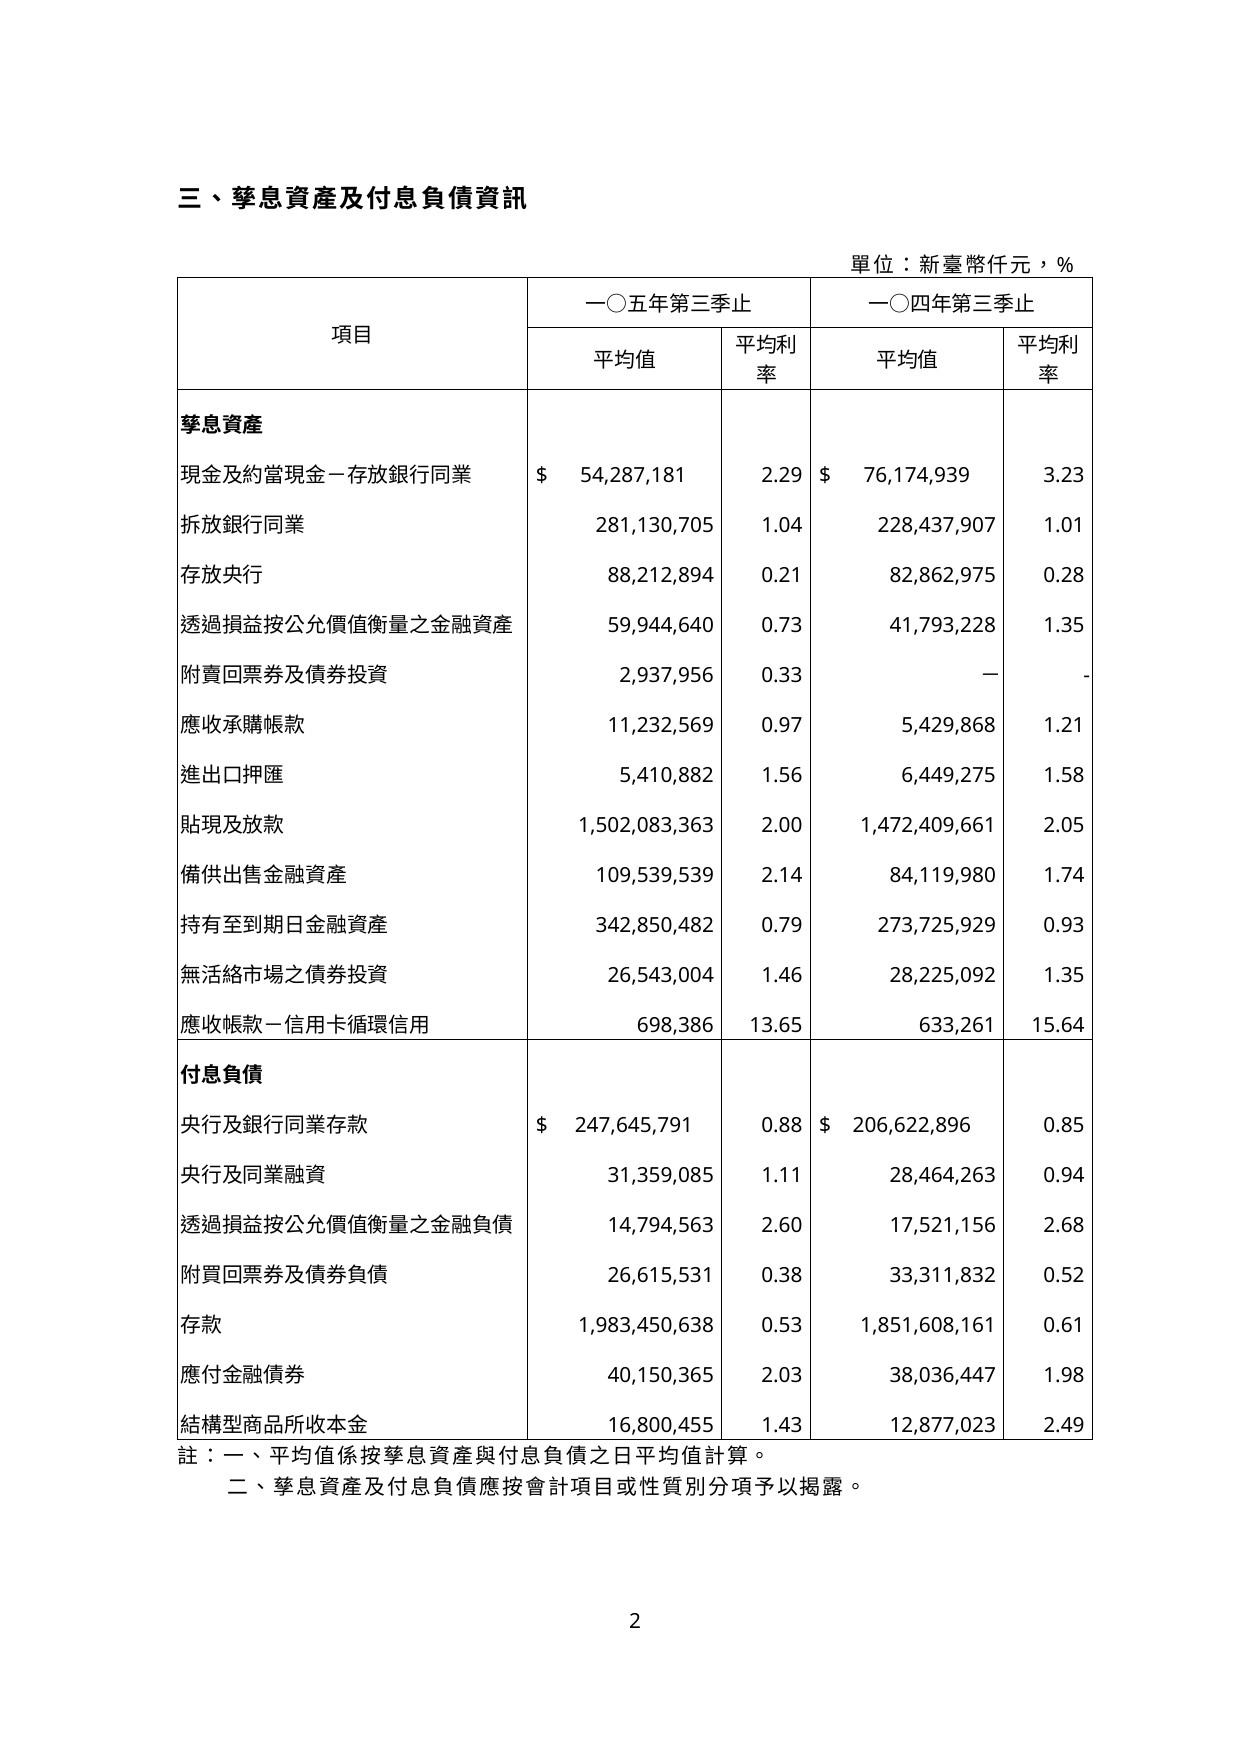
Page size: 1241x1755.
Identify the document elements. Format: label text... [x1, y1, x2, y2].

table_cell - [1004, 639, 1092, 689]
table_cell 孳息資產 [178, 390, 527, 439]
table_cell 0.28 [1004, 539, 1092, 589]
table_cell 平均利率 [1004, 328, 1092, 389]
table_cell 0.94 [1004, 1139, 1092, 1189]
table_cell 5,410,882 [528, 739, 721, 789]
table_cell 進出口押匯 [178, 739, 527, 789]
table_cell 12,877,023 [811, 1389, 1003, 1439]
table_cell 透過損益按公允價值衡量之金融資產 [178, 589, 527, 639]
table_cell 1,983,450,638 [528, 1289, 721, 1339]
table_cell 3.23 [1004, 439, 1092, 489]
table_cell 14,794,563 [528, 1189, 721, 1239]
table_header 一○五年第三季止 [528, 278, 810, 327]
table_cell 11,232,569 [528, 689, 721, 739]
table_cell 貼現及放款 [178, 789, 527, 839]
table_cell 17,521,156 [811, 1189, 1003, 1239]
table_cell 0.79 [722, 889, 810, 939]
table_cell 0.97 [722, 689, 810, 739]
table_cell 1.21 [1004, 689, 1092, 739]
table_cell 結構型商品所收本金 [178, 1389, 527, 1439]
table_cell 透過損益按公允價值衡量之金融負債 [178, 1189, 527, 1239]
table_cell 現金及約當現金－存放銀行同業 [178, 439, 527, 489]
table_cell 1.56 [722, 739, 810, 789]
table_cell [722, 390, 810, 439]
table_cell $ 247,645,791 [528, 1089, 721, 1139]
table_cell 0.53 [722, 1289, 810, 1339]
table_cell [528, 1040, 721, 1089]
table_cell 1.98 [1004, 1339, 1092, 1389]
table_cell 0.21 [722, 539, 810, 589]
table_cell 633,261 [811, 989, 1003, 1039]
table_cell 0.52 [1004, 1239, 1092, 1289]
table_cell 342,850,482 [528, 889, 721, 939]
table_cell 2.68 [1004, 1189, 1092, 1239]
table_header 一○四年第三季止 [811, 278, 1092, 327]
table_cell $ 54,287,181 [528, 439, 721, 489]
table_cell 存放央行 [178, 539, 527, 589]
table_cell 1.04 [722, 489, 810, 539]
table_cell 0.61 [1004, 1289, 1092, 1339]
table_cell 2.49 [1004, 1389, 1092, 1439]
table_cell 0.38 [722, 1239, 810, 1289]
table_cell 0.85 [1004, 1089, 1092, 1139]
table_cell 228,437,907 [811, 489, 1003, 539]
text 註：一、平均值係按孳息資產與付息負債之日平均值計算。 [177, 1440, 1049, 1470]
table_cell 109,539,539 [528, 839, 721, 889]
table_cell 持有至到期日金融資產 [178, 889, 527, 939]
table_cell 平均值 [811, 328, 1003, 389]
table_cell 0.73 [722, 589, 810, 639]
table_cell 應付金融債券 [178, 1339, 527, 1389]
table_cell 40,150,365 [528, 1339, 721, 1389]
table_cell [722, 1040, 810, 1089]
table_cell 2.14 [722, 839, 810, 889]
text 二、孳息資產及付息負債應按會計項目或性質別分項予以揭露。 [227, 1470, 1093, 1500]
table_cell [811, 1040, 1003, 1089]
table_cell 央行及同業融資 [178, 1139, 527, 1189]
table_cell 82,862,975 [811, 539, 1003, 589]
table_cell 2.03 [722, 1339, 810, 1389]
table_cell 15.64 [1004, 989, 1092, 1039]
table_cell 應收承購帳款 [178, 689, 527, 739]
table_cell 281,130,705 [528, 489, 721, 539]
table_cell 1.35 [1004, 939, 1092, 989]
table_cell $ 76,174,939 [811, 439, 1003, 489]
table_cell 38,036,447 [811, 1339, 1003, 1389]
table_cell 33,311,832 [811, 1239, 1003, 1289]
table_header 項目 [178, 278, 527, 389]
table_cell 41,793,228 [811, 589, 1003, 639]
table_cell 28,464,263 [811, 1139, 1003, 1189]
table_cell [528, 390, 721, 439]
table_cell 0.33 [722, 639, 810, 689]
table_cell 附賣回票券及債券投資 [178, 639, 527, 689]
table_cell 1,472,409,661 [811, 789, 1003, 839]
table_cell 698,386 [528, 989, 721, 1039]
table_cell 2.05 [1004, 789, 1092, 839]
table_cell 無活絡市場之債券投資 [178, 939, 527, 989]
table_cell 存款 [178, 1289, 527, 1339]
table_cell 26,543,004 [528, 939, 721, 989]
table_cell 1.46 [722, 939, 810, 989]
table_cell 5,429,868 [811, 689, 1003, 739]
table_cell 0.88 [722, 1089, 810, 1139]
table_cell 1.58 [1004, 739, 1092, 789]
table_cell 平均利率 [722, 328, 810, 389]
table_cell 59,944,640 [528, 589, 721, 639]
table_cell 1.35 [1004, 589, 1092, 639]
table_cell 應收帳款－信用卡循環信用 [178, 989, 527, 1039]
table_cell 備供出售金融資產 [178, 839, 527, 889]
table_cell 央行及銀行同業存款 [178, 1089, 527, 1139]
table_cell 2,937,956 [528, 639, 721, 689]
table_cell 26,615,531 [528, 1239, 721, 1289]
table_cell [1004, 1040, 1092, 1089]
table_cell 273,725,929 [811, 889, 1003, 939]
table_cell $ 206,622,896 [811, 1089, 1003, 1139]
table_cell 84,119,980 [811, 839, 1003, 889]
table_cell [1004, 390, 1092, 439]
table_cell 13.65 [722, 989, 810, 1039]
text 三、孳息資產及付息負債資訊 [177, 177, 1093, 215]
table_cell 6,449,275 [811, 739, 1003, 789]
table_cell 拆放銀行同業 [178, 489, 527, 539]
table_cell 31,359,085 [528, 1139, 721, 1189]
table_cell 1.74 [1004, 839, 1092, 889]
table_cell 1.11 [722, 1139, 810, 1189]
table_cell 28,225,092 [811, 939, 1003, 989]
table_cell 1.01 [1004, 489, 1092, 539]
table_cell 1,502,083,363 [528, 789, 721, 839]
table_cell 付息負債 [178, 1040, 527, 1089]
table_cell [811, 390, 1003, 439]
table_cell 0.93 [1004, 889, 1092, 939]
table_cell 2.00 [722, 789, 810, 839]
table_cell 2.29 [722, 439, 810, 489]
table_cell 附買回票券及債券負債 [178, 1239, 527, 1289]
table_cell 1,851,608,161 [811, 1289, 1003, 1339]
table_cell 2.60 [722, 1189, 810, 1239]
text 單位：新臺幣仟元，% [177, 252, 1074, 277]
table_cell － [811, 639, 1003, 689]
table_cell 88,212,894 [528, 539, 721, 589]
table_cell 16,800,455 [528, 1389, 721, 1439]
table_cell 1.43 [722, 1389, 810, 1439]
table_cell 平均值 [528, 328, 721, 389]
